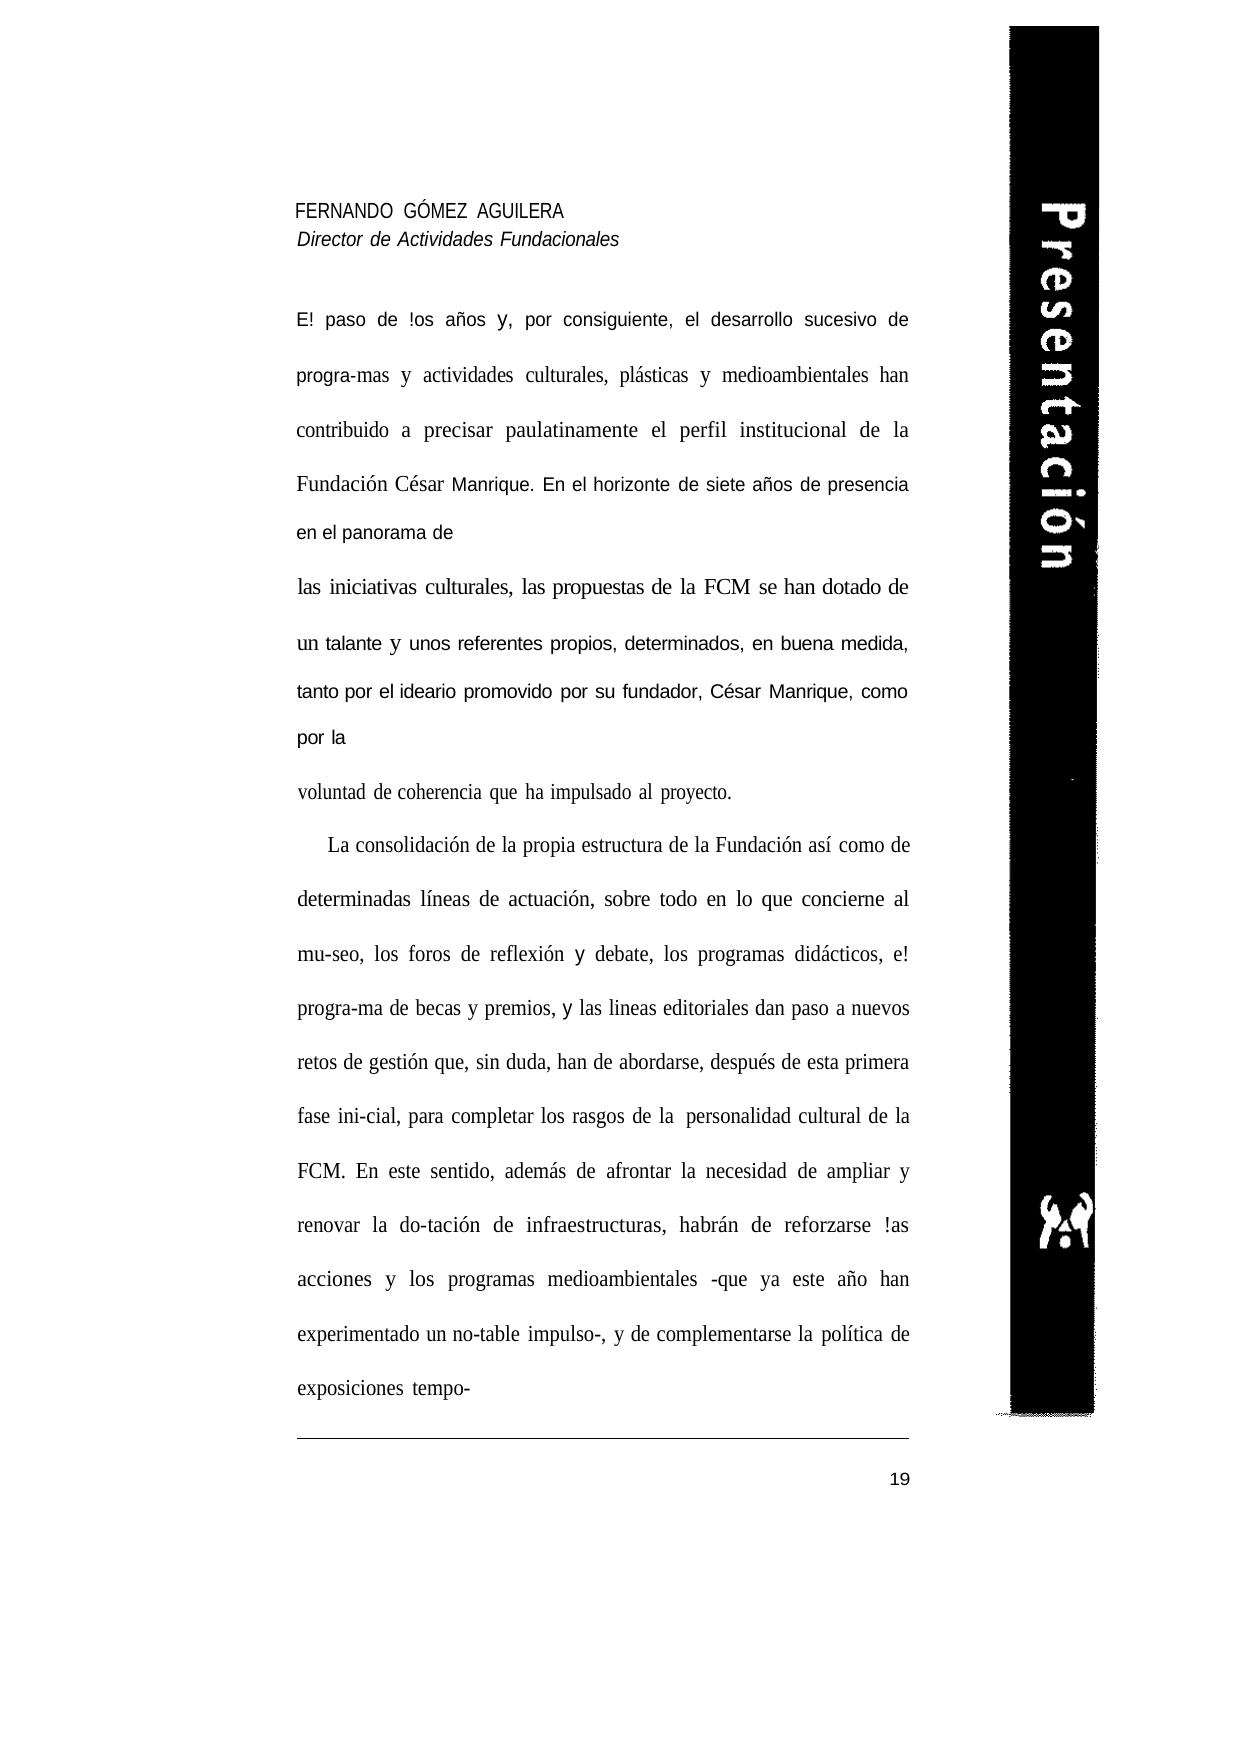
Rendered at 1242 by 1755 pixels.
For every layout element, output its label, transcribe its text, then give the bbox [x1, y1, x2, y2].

text las iniciativas culturales, las propuestas de la FCM se han dotado de un talante y unos referentes propios, determinados, en buena medida, tanto por el ideario promovido por su fundador, César Manrique, como por la [297, 573, 909, 749]
text Director de Actividades Fundacionales [297, 226, 995, 250]
text 19 [103, 1469, 911, 1489]
text E! paso de !os años y, por consiguiente, el desarrollo sucesivo de progra-mas y actividades culturales, plásticas y medioambientales han contribuido a precisar paulatinamente el perfil institucional de la Fundación César Manrique. En el horizonte de siete años de presencia en el panorama de [296, 306, 909, 544]
text [1100, 198, 1138, 223]
text [1100, 226, 1138, 250]
text La consolidación de la propia estructura de la Fundación así como de determinadas líneas de actuación, sobre todo en lo que concierne al mu-seo, los foros de reflexión y debate, los programas didácticos, e! progra-ma de becas y premios, y las lineas editoriales dan paso a nuevos retos de gestión que, sin duda, han de abordarse, después de esta primera fase ini-cial, para completar los rasgos de la personalidad cultural de la FCM. En este sentido, además de afrontar la necesidad de ampliar y renovar la do-tación de infraestructuras, habrán de reforzarse !as acciones y los programas medioambientales -que ya este año han experimentado un no-table impulso-, y de complementarse la política de exposiciones tempo- [297, 831, 910, 1400]
text FERNANDO GÓMEZ AGUILERA [295, 198, 995, 223]
text voluntad de coherencia que ha impulsado al proyecto. [298, 778, 995, 804]
